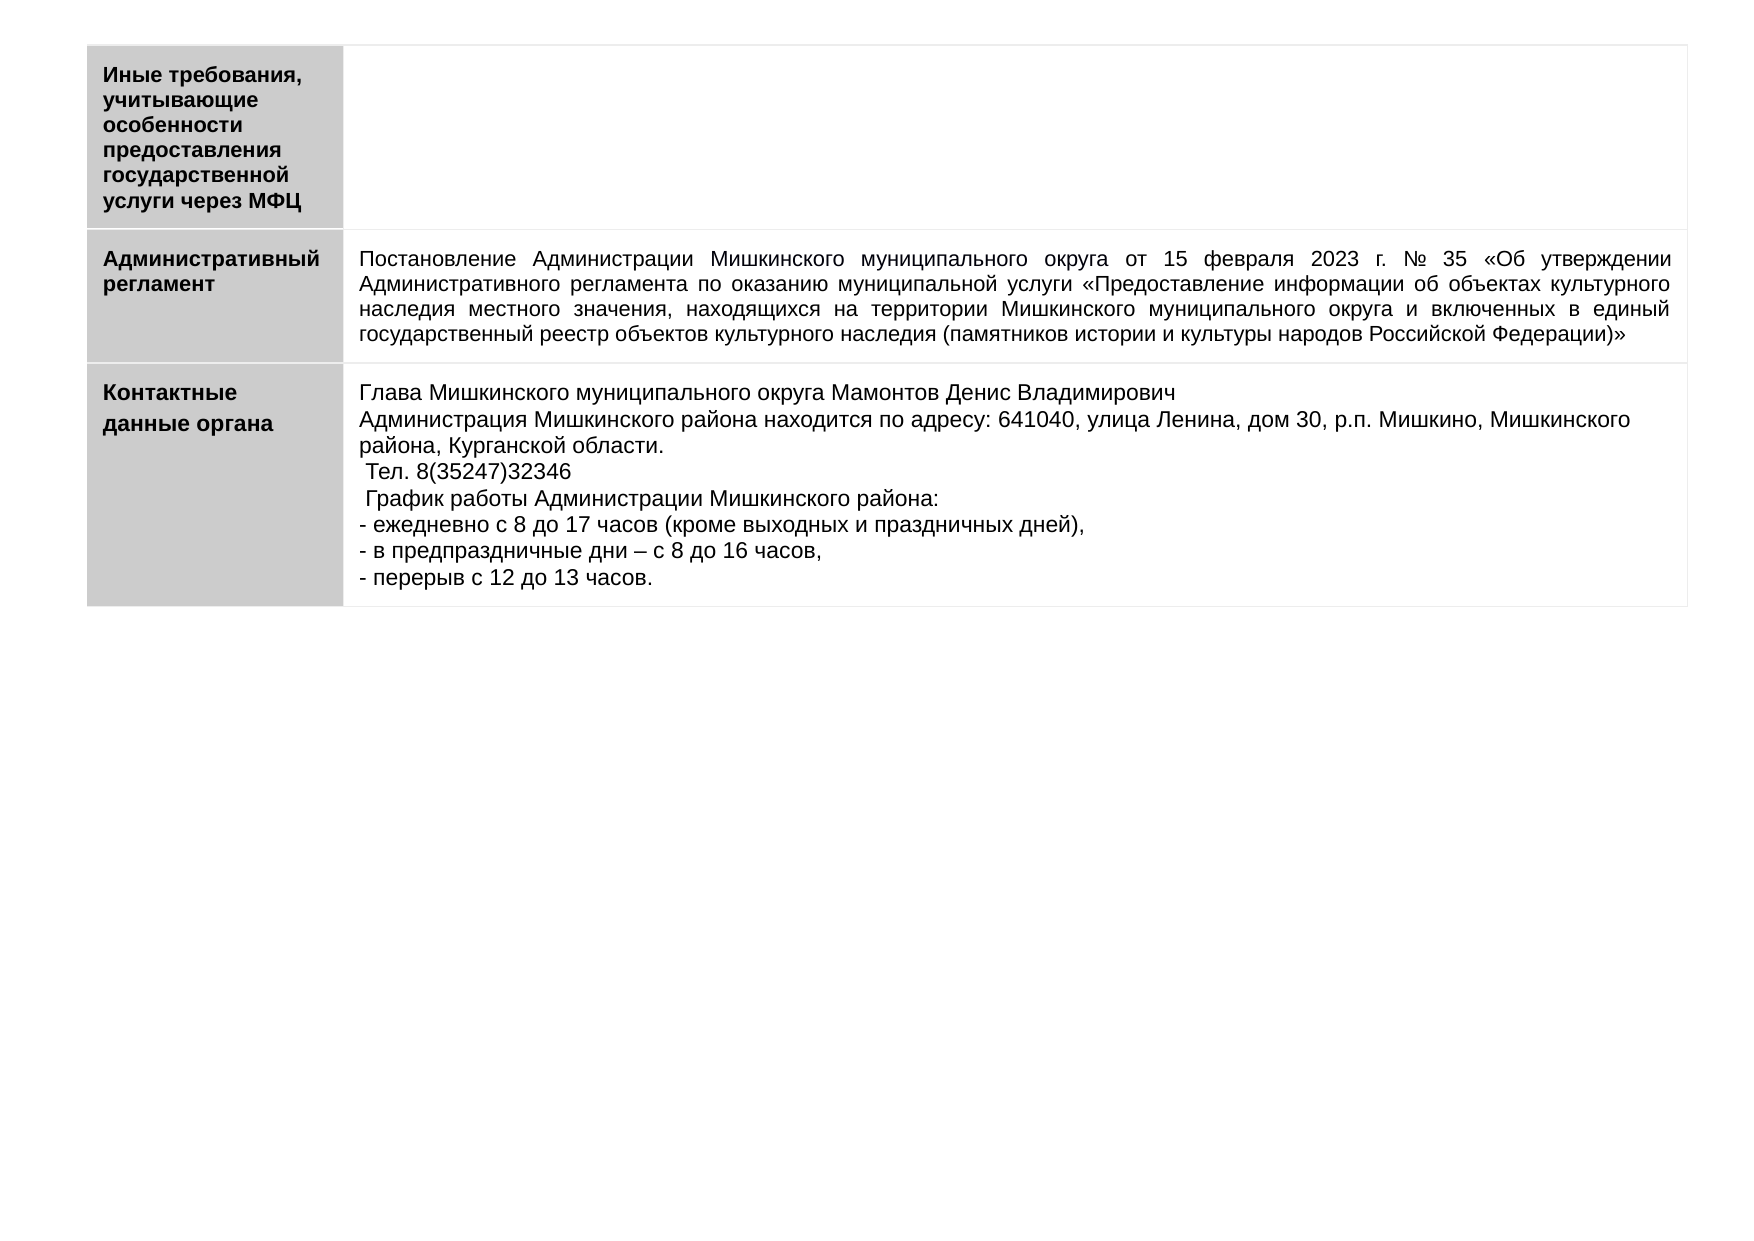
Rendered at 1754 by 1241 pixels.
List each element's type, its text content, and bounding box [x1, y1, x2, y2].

table_cell Иные требования, учитывающие особенности предоставления государственной услуги через МФЦ [87, 46, 343, 228]
table_cell Административный регламент [87, 230, 343, 362]
table_cell Глава Мишкинского муниципального округа Мамонтов Денис Владимирович Администрация Мишкинского района находится по адресу: 641040, улица Ленина, дом 30, р.п. Мишкино, Мишкинского района, Курганской области. Тел. 8(35247)32346 График работы Администрации Мишкинского района: - ежедневно с 8 до 17 часов (кроме выходных и праздничных дней), - в предпраздничные дни – с 8 до 16 часов, - перерыв с 12 до 13 часов. [344, 364, 1687, 606]
table_cell [344, 46, 1687, 228]
table_cell Постановление Администрации Мишкинского муниципального округа от 15 февраля 2023 г. № 35 «Об утверждении Административного регламента по оказанию муниципальной услуги «Предоставление информации об объектах культурного наследия местного значения, находящихся на территории Мишкинского муниципального округа и включенных в единый государственный реестр объектов культурного наследия (памятников истории и культуры народов Российской Федерации)» [344, 230, 1687, 362]
table_cell Контактные данные органа [87, 364, 343, 606]
